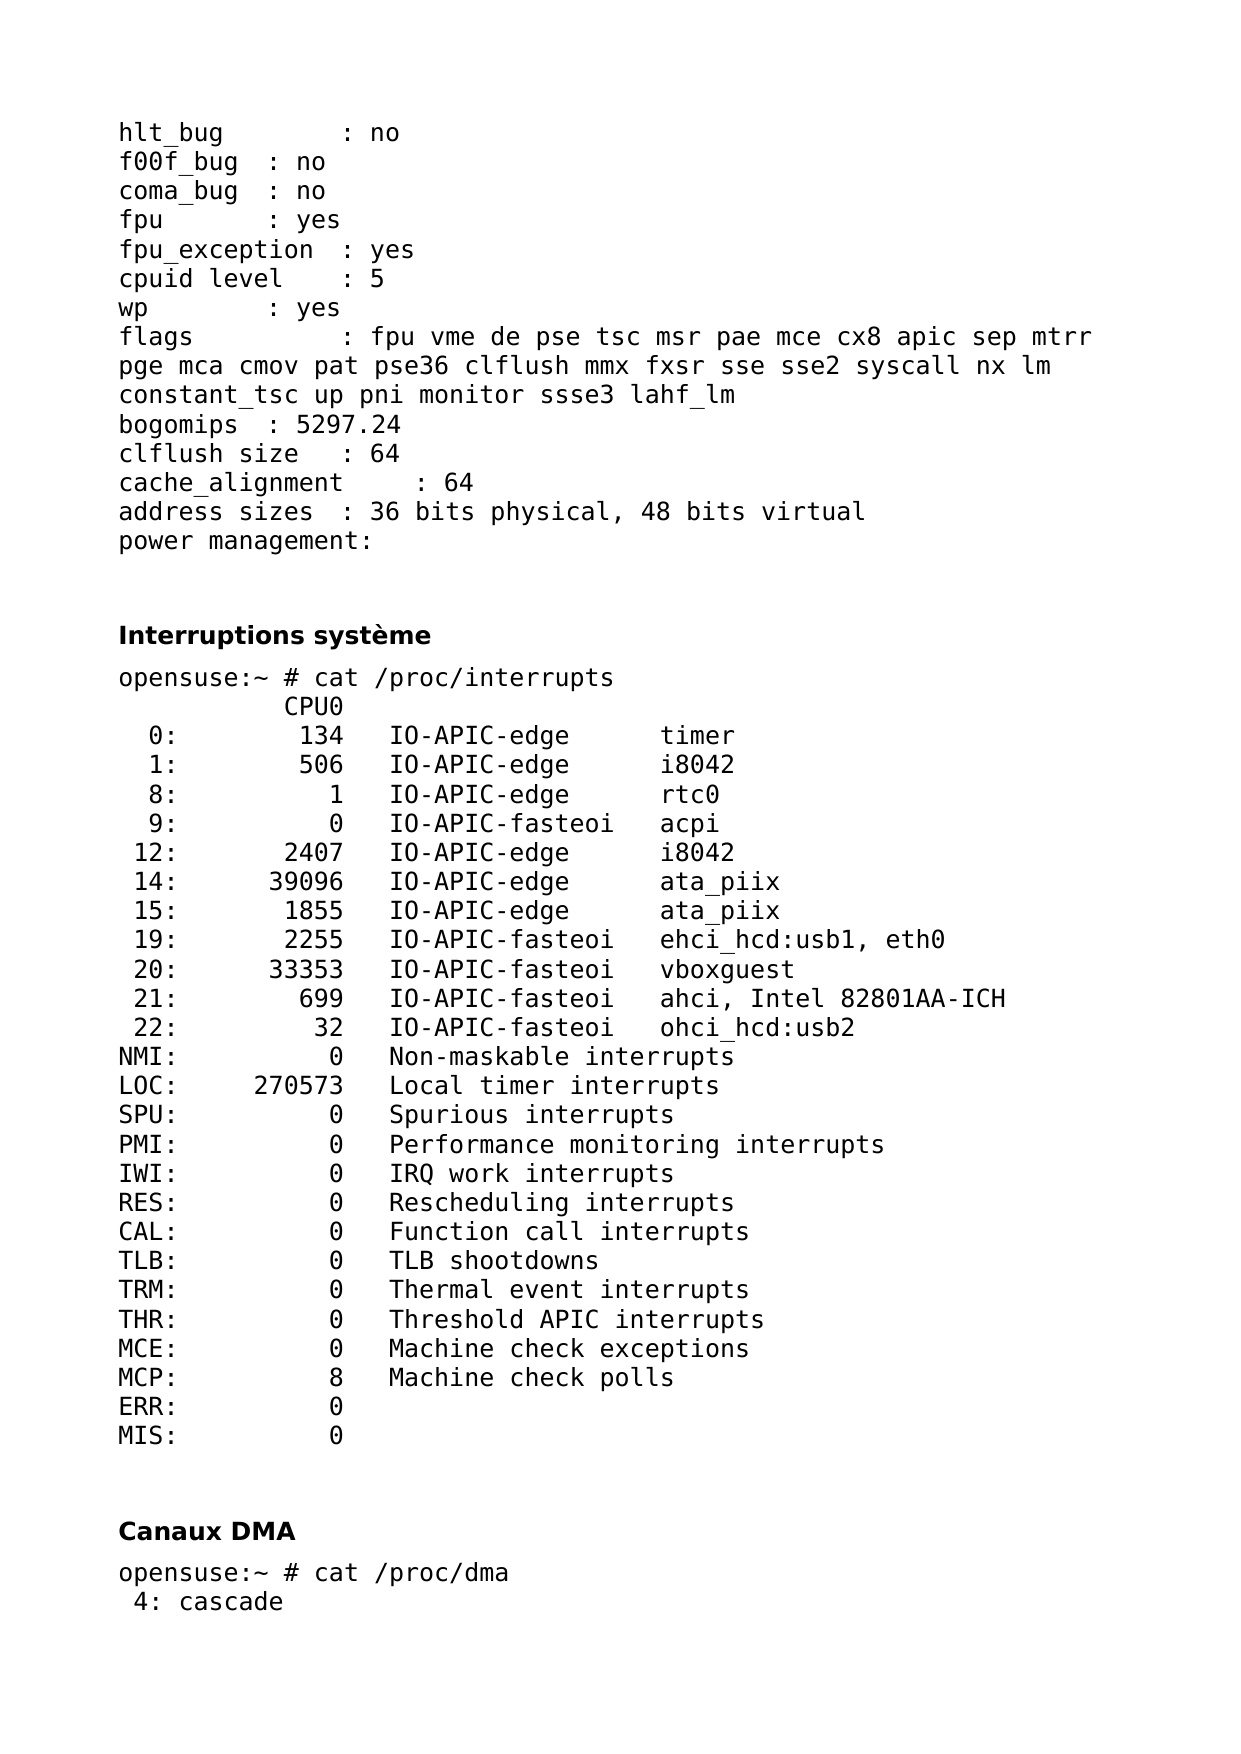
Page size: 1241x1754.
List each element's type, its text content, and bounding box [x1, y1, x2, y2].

subtitle Interruptions système [118, 622, 1122, 651]
text opensuse:~ # cat /proc/interrupts CPU0 0: 134 IO-APIC-edge timer 1: 506 IO-APIC-edge i8042 8: 1 IO-APIC-edge rtc0 9: 0 IO-APIC-fasteoi acpi 12: 2407 IO-APIC-edge i8042 14: 39096 IO-APIC-edge ata_piix 15: 1855 IO-APIC-edge ata_piix 19: 2255 IO-APIC-fasteoi ehci_hcd:usb1, eth0 20: 33353 IO-APIC-fasteoi vboxguest 21: 699 IO-APIC-fasteoi ahci, Intel 82801AA-ICH 22: 32 IO-APIC-fasteoi ohci_hcd:usb2 NMI: 0 Non-maskable interrupts LOC: 270573 Local timer interrupts SPU: 0 Spurious interrupts PMI: 0 Performance monitoring interrupts IWI: 0 IRQ work interrupts RES: 0 Rescheduling interrupts CAL: 0 Function call interrupts TLB: 0 TLB shootdowns TRM: 0 Thermal event interrupts THR: 0 Threshold APIC interrupts MCE: 0 Machine check exceptions MCP: 8 Machine check polls ERR: 0 MIS: 0 [118, 663, 1122, 1480]
text hlt_bug : no f00f_bug : no coma_bug : no fpu : yes fpu_exception : yes cpuid level : 5 wp : yes flags : fpu vme de pse tsc msr pae mce cx8 apic sep mtrr pge mca cmov pat pse36 clflush mmx fxsr sse sse2 syscall nx lm constant_tsc up pni monitor ssse3 lahf_lm bogomips : 5297.24 clflush size : 64 cache_alignment : 64 address sizes : 36 bits physical, 48 bits virtual power management: [118, 118, 1122, 585]
text opensuse:~ # cat /proc/dma 4: cascade [118, 1558, 1122, 1617]
subtitle Canaux DMA [118, 1517, 1122, 1546]
